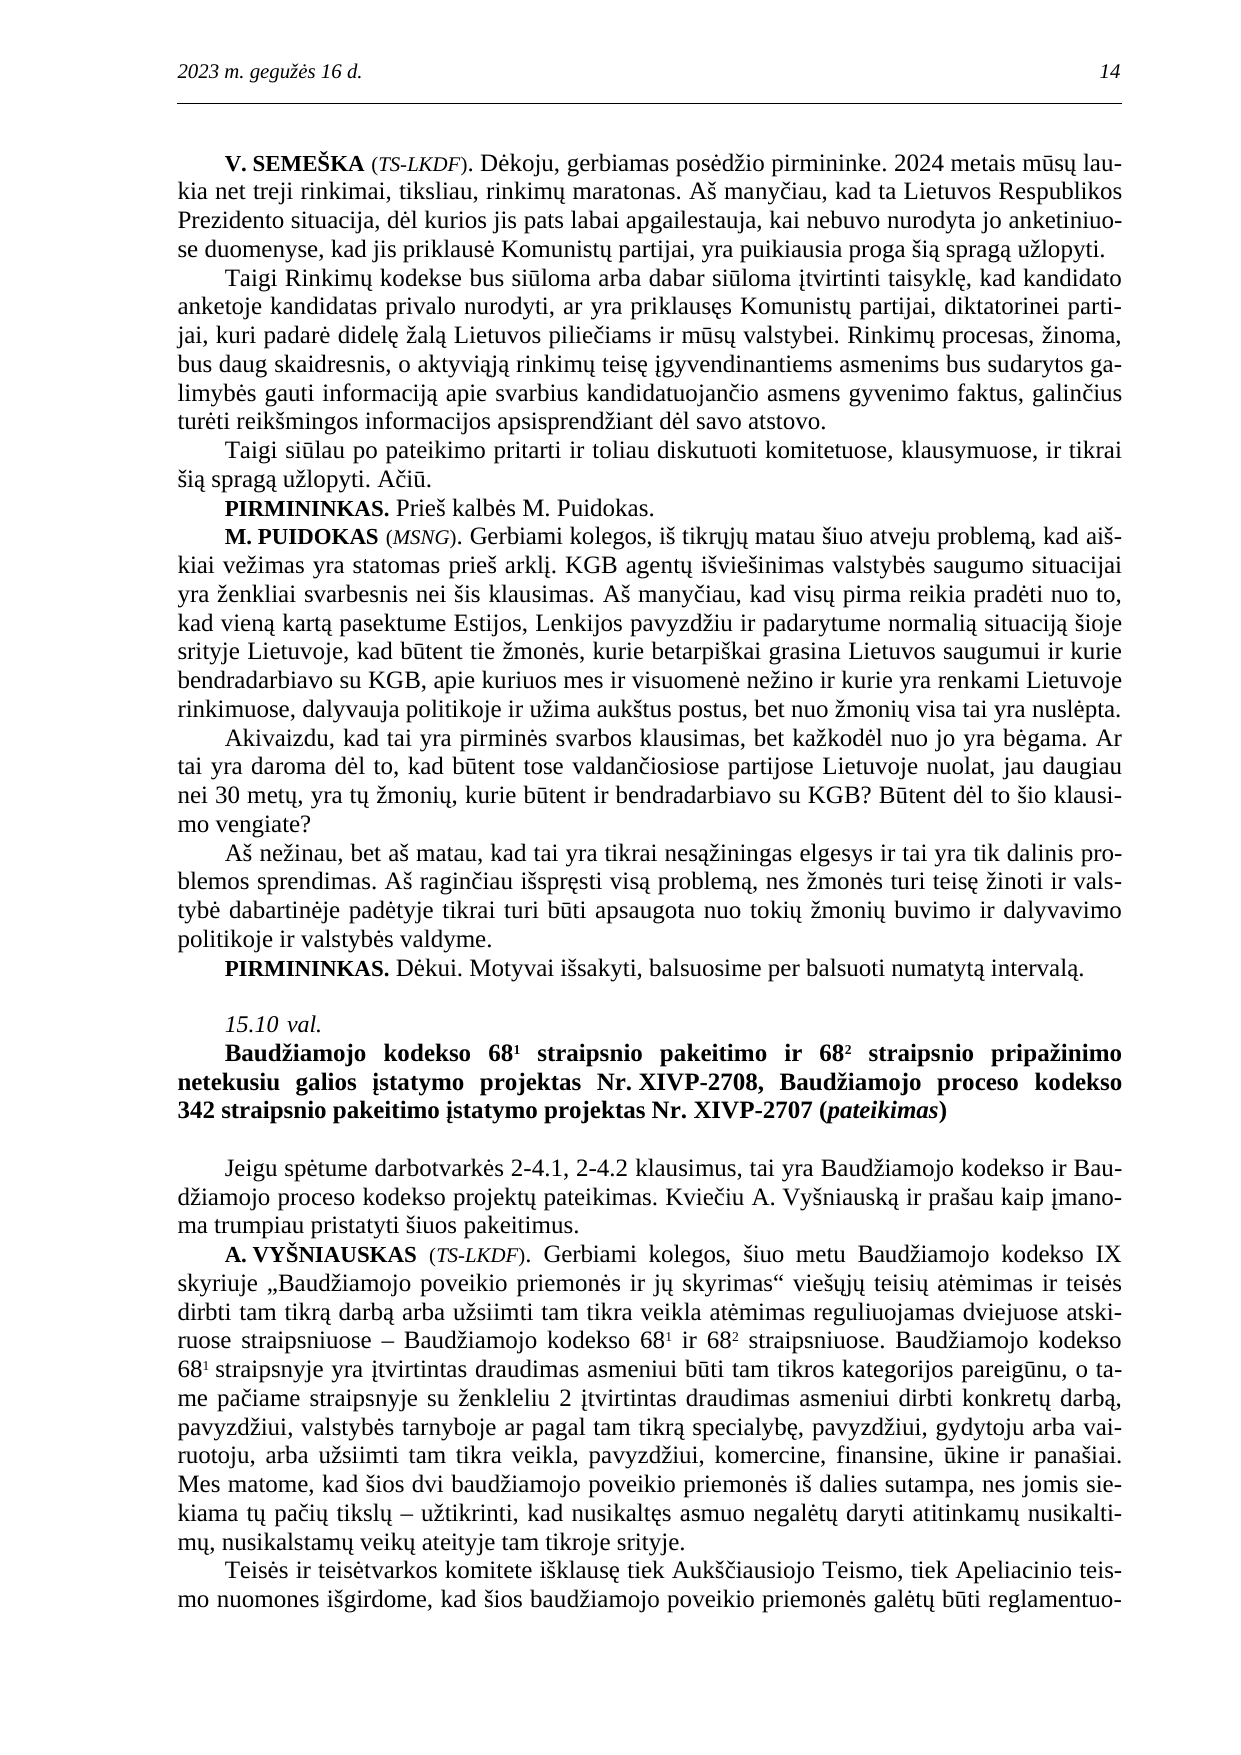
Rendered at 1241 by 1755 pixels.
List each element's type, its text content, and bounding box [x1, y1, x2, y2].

text Jei­gu spė­tu­me dar­bo­tvarkės 2-4.1, 2-4.2 klau­si­mus, tai yra Bau­džia­mo­jo ko­dek­so ir Bau­džia­mo­jo pro­ce­so ko­dek­so pro­jek­tų pa­tei­ki­mas. Kvie­čiu A. Vyš­niaus­ką ir pra­šau kaip įma­no­ma trum­piau pri­sta­ty­ti šiuos pa­kei­ti­mus. [177, 1153, 1122, 1239]
text V. SEMEŠKA (TS-LKDF). Dė­ko­ju, ger­bia­mas po­sė­džio pir­mi­nin­ke. 2024 me­tais mū­sų lau­kia net tre­ji rin­ki­mai, tiks­liau, rin­ki­mų ma­ra­to­nas. Aš ma­ny­čiau, kad ta Lie­tu­vos Res­pub­li­kos Pre­zi­den­to si­tu­a­ci­ja, dėl ku­rios jis pats la­bai ap­gai­les­tau­ja, kai ne­bu­vo nu­ro­dy­ta jo an­ke­ti­niuo­se duo­me­ny­se, kad jis pri­klau­sė Ko­mu­nis­tų par­ti­jai, yra pui­kiau­sia pro­ga šią spra­gą už­lo­py­ti. [177, 148, 1122, 263]
text Aki­vaiz­du, kad tai yra pir­mi­nės svar­bos klau­si­mas, bet kaž­ko­dėl nuo jo yra bė­ga­ma. Ar tai yra da­ro­ma dėl to, kad bū­tent to­se val­dan­čio­sio­se par­ti­jo­se Lie­tu­vo­je nuo­lat, jau dau­giau nei 30 me­tų, yra tų žmo­nių, ku­rie bū­tent ir ben­dra­dar­bia­vo su KGB? Bū­tent dėl to šio klau­si­mo ven­gia­te? [177, 723, 1122, 838]
text A. VYŠNIAUSKAS (TS-LKDF). Ger­bia­mi ko­le­gos, šiuo me­tu Bau­džia­mo­jo ko­dek­so IX sky­riu­je „Bau­džia­mo­jo po­vei­kio prie­mo­nės ir jų sky­ri­mas“ vie­šų­jų tei­sių at­ėmi­mas ir tei­sės dirb­ti tam tik­rą dar­bą ar­ba už­si­im­ti tam tik­ra veik­la at­ėmi­mas re­gu­liuo­ja­mas dvie­juo­se at­ski­ruo­se straips­niuo­se – Bau­džia­mo­jo ko­dek­so 681 ir 682 straips­niuo­se. Bau­džia­mo­jo ko­dek­so 681 strai­p­s­ny­je yra įtvir­tin­tas drau­di­mas as­me­niui bū­ti tam tik­ros ka­te­go­ri­jos pa­rei­gū­nu, o ta­me pa­čia­me straips­ny­je su žen­kle­liu 2 įtvir­tin­tas drau­di­mas as­me­niui dirb­ti kon­kre­tų dar­bą, pa­vyz­džiui, vals­ty­bės tar­ny­bo­je ar pa­gal tam tik­rą spe­cia­ly­bę, pa­vyz­džiui, gy­dy­to­ju ar­ba vai­ruo­to­ju, ar­ba už­si­im­ti tam tik­ra veik­la, pa­vyz­džiui, ko­mer­ci­ne, fi­nan­si­ne, ūki­ne ir pa­na­šiai. Mes ma­to­me, kad šios dvi bau­džia­mo­jo po­vei­kio prie­mo­nės iš da­lies su­tam­pa, nes jo­mis sie­kia­ma tų pa­čių tiks­lų – už­tik­rin­ti, kad nu­si­kal­tęs as­muo ne­ga­lė­tų da­ry­ti ati­tin­ka­mų nu­si­kal­ti­mų, nu­si­kals­ta­mų vei­kų at­ei­ty­je tam tik­ro­je sri­ty­je. [177, 1239, 1122, 1555]
text M. PUIDOKAS (MSNG). Ger­bia­mi ko­le­gos, iš tik­rų­jų ma­tau šiuo at­ve­ju pro­ble­mą, kad aiš­kiai ve­ži­mas yra sta­to­mas prieš ar­klį. KGB agen­tų iš­vie­ši­ni­mas vals­ty­bės sau­gu­mo si­tu­a­ci­jai yra žen­kliai svar­bes­nis nei šis klau­si­mas. Aš ma­ny­čiau, kad vi­sų pir­ma rei­kia pra­dė­ti nuo to, kad vie­ną kar­tą pa­sek­tu­me Es­ti­jos, Len­ki­jos pa­vyz­džiu ir pa­da­ry­tu­me nor­ma­lią si­tu­a­ci­ją šio­je sri­ty­je Lie­tu­vo­je, kad bū­tent tie žmo­nės, ku­rie be­tar­piš­kai gra­si­na Lie­tu­vos sau­gu­mui ir ku­rie ben­dra­dar­bia­vo su KGB, apie ku­riuos mes ir vi­suo­me­nė ne­ži­no ir ku­rie yra ren­ka­mi Lie­tu­vo­je rin­ki­muo­se, da­ly­vau­ja po­li­ti­ko­je ir už­ima aukš­tus pos­tus, bet nuo žmo­nių vi­sa tai yra nu­slėp­ta. [177, 521, 1122, 723]
text PIRMININKAS. Dė­kui. Mo­ty­vai iš­sa­ky­ti, bal­suo­si­me per bal­suo­ti nu­ma­ty­tą in­ter­va­lą. [177, 953, 1122, 981]
text Aš ne­ži­nau, bet aš ma­tau, kad tai yra tik­rai ne­są­ži­nin­gas el­ge­sys ir tai yra tik da­li­nis pro­ble­mos spren­di­mas. Aš ra­gin­čiau iš­spręs­ti vi­są pro­ble­mą, nes žmo­nės tu­ri tei­sę ži­no­ti ir vals­ty­bė da­bar­ti­nė­je pa­dė­ty­je tik­rai tu­ri bū­ti ap­sau­go­ta nuo to­kių žmo­nių bu­vi­mo ir da­ly­va­vi­mo po­li­ti­ko­je ir vals­ty­bės val­dy­me. [177, 838, 1122, 953]
text Tei­sės ir tei­sėt­var­kos ko­mi­te­te iš­klau­sę tiek Aukš­čiau­sio­jo Teis­mo, tiek Ape­lia­ci­nio teis­mo nuo­mo­nes iš­gir­do­me, kad šios bau­džia­mo­jo po­vei­kio prie­mo­nės ga­lė­tų bū­ti reg­la­men­tuo­ [177, 1555, 1122, 1613]
text Tai­gi siū­lau po pa­tei­ki­mo pri­tar­ti ir to­liau dis­ku­tuo­ti ko­mi­te­tuo­se, klau­sy­muo­se, ir tik­rai šią spra­gą už­lo­py­ti. Ačiū. [177, 435, 1122, 493]
text PIRMININKAS. Prieš kal­bės M. Pui­do­kas. [177, 493, 1122, 521]
text 15.10 val. [224, 1010, 1122, 1038]
text Bau­džia­mo­jo ko­dek­so 681 straips­nio pa­kei­ti­mo ir 682 straips­nio pri­pa­ži­ni­mo netekusiu ga­lios įsta­ty­mo pro­jek­tas Nr. XIVP-2708, Bau­džia­mo­jo pro­ce­so ko­dek­so 342 straips­nio pa­kei­ti­mo įsta­ty­mo pro­jek­tas Nr. XIVP-2707 (pa­tei­ki­mas) [177, 1038, 1122, 1124]
text Tai­gi Rin­ki­mų ko­dek­se bus siū­lo­ma ar­ba da­bar siū­lo­ma įtvir­tin­ti tai­syk­lę, kad kan­di­da­to an­ke­to­je kan­di­da­tas pri­va­lo nu­ro­dy­ti, ar yra pri­klau­sęs Ko­mu­nis­tų par­ti­jai, dik­ta­to­ri­nei par­ti­jai, ku­ri pa­da­rė di­de­lę ža­lą Lie­tu­vos pi­lie­čiams ir mū­sų vals­ty­bei. Rin­ki­mų pro­ce­sas, ži­no­ma, bus daug skaid­res­nis, o ak­ty­vi­ą­ją rin­ki­mų tei­sę įgy­ven­di­nan­tiems as­me­nims bus su­da­ry­tos ga­li­my­bės gau­ti in­for­ma­ci­ją apie svar­bius kan­di­da­tuo­jan­čio as­mens gy­ve­ni­mo fak­tus, ga­lin­čius tu­rė­ti reikš­min­gos in­for­ma­ci­jos ap­si­spren­džiant dėl sa­vo at­sto­vo. [177, 263, 1122, 435]
